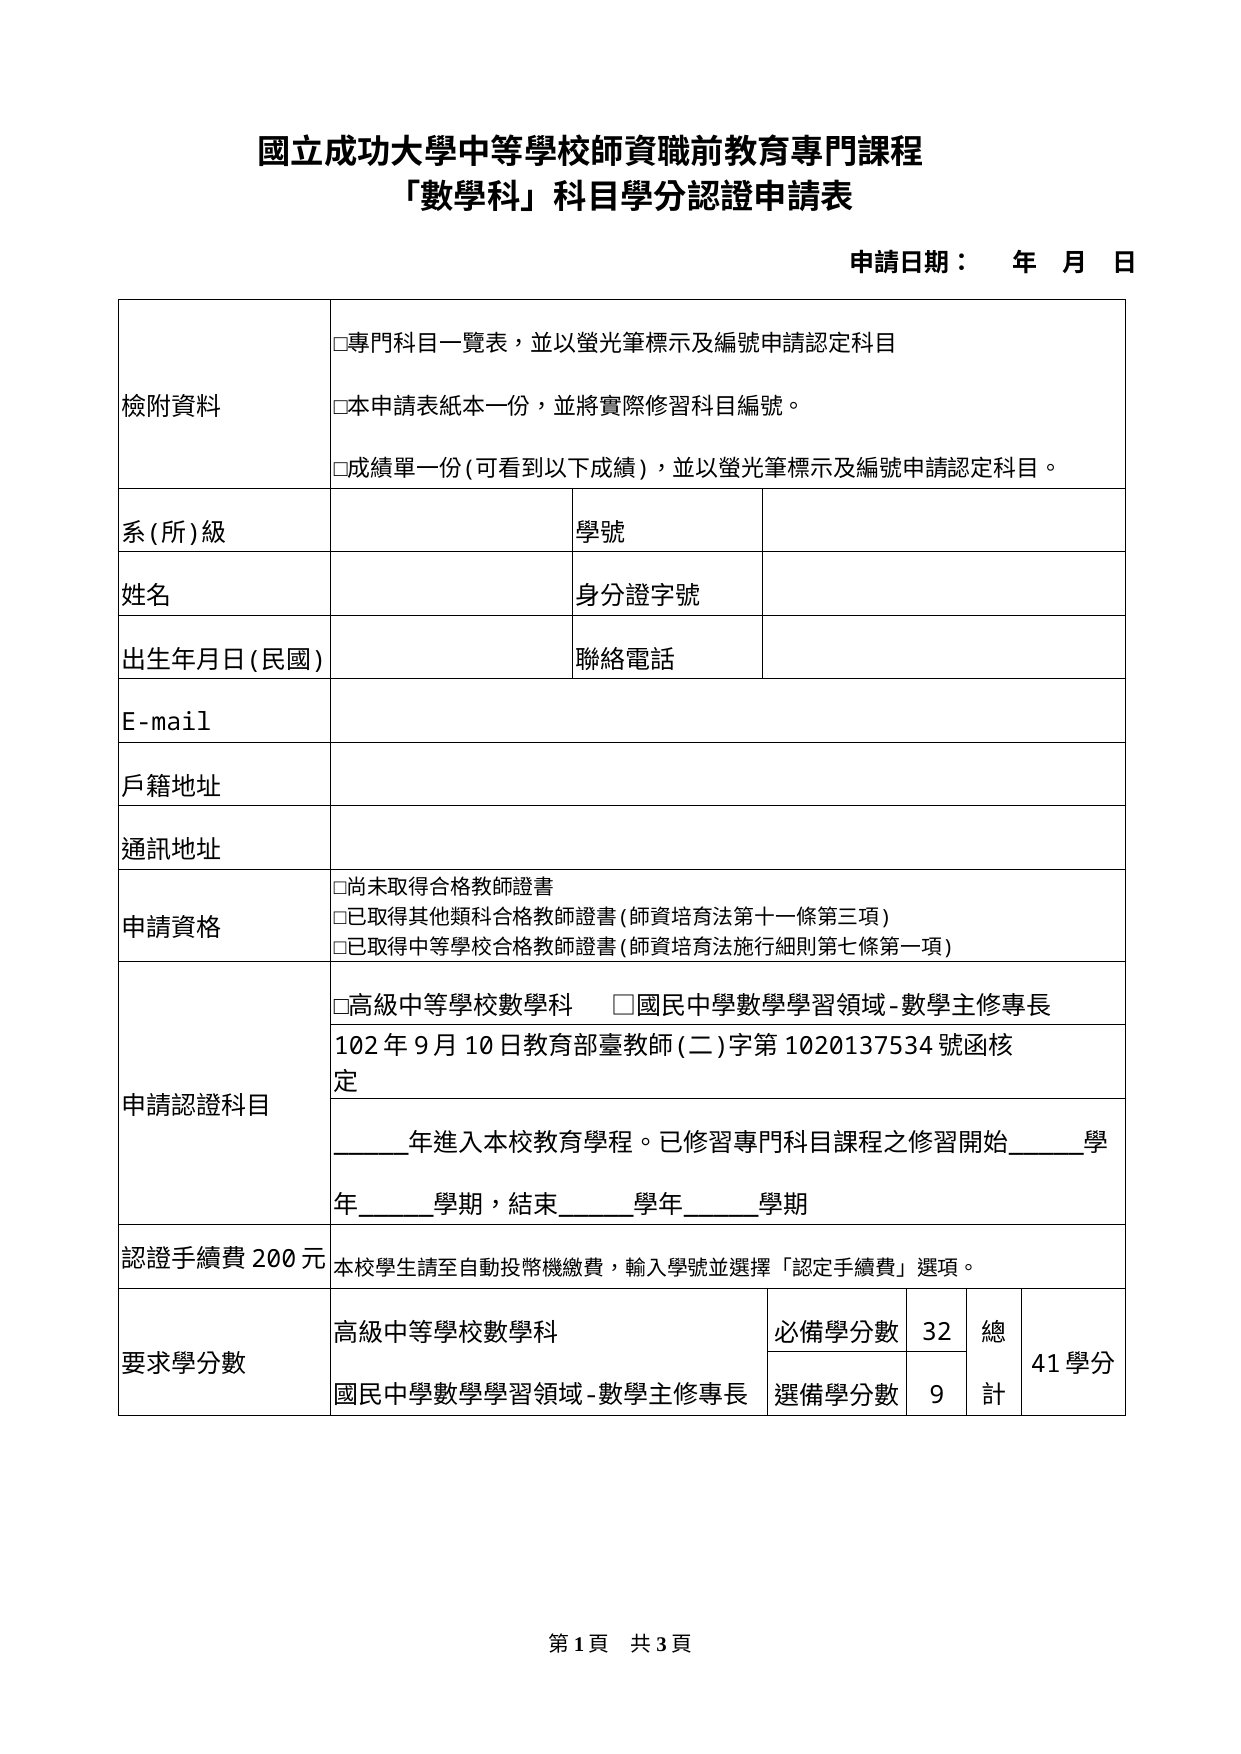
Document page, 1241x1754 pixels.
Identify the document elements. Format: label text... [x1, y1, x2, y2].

table_cell 必備學分數 [768, 1289, 906, 1351]
table_cell 總計 [967, 1289, 1021, 1414]
table_cell _____年進入本校教育學程。已修習專門科目課程之修習開始_____學年_____學期，結束_____學年_____學期 [331, 1099, 1125, 1224]
table_cell 申請資格 [119, 870, 330, 961]
table_cell [763, 489, 1125, 551]
table_cell □高級中等學校數學科 □國民中學數學學習領域-數學主修專長 [331, 962, 1125, 1024]
table_cell 高級中等學校數學科 國民中學數學學習領域-數學主修專長 [331, 1289, 767, 1414]
table_cell [331, 552, 572, 615]
text 申請日期： 年 月 日 [0, 218, 1137, 281]
table_cell 通訊地址 [119, 806, 330, 869]
table_cell 聯絡電話 [573, 616, 762, 678]
table_cell [763, 616, 1125, 678]
table_cell 系(所)級 [119, 489, 330, 551]
table_cell 32 [907, 1289, 966, 1351]
table_cell 41學分 [1022, 1289, 1125, 1414]
table_cell 認證手續費200元 [119, 1225, 330, 1287]
table_cell 102年9月10日教育部臺教師(二)字第1020137534號函核定 [331, 1025, 1125, 1098]
table_cell [331, 679, 1125, 742]
table_cell 姓名 [119, 552, 330, 615]
table_cell 9 [907, 1352, 966, 1414]
table_cell 申請認證科目 [119, 962, 330, 1224]
table_cell 出生年月日(民國) [119, 616, 330, 678]
text 國立成功大學中等學校師資職前教育專門課程 [0, 108, 1194, 170]
table_cell [331, 806, 1125, 869]
table_cell □尚未取得合格教師證書 □已取得其他類科合格教師證書(師資培育法第十一條第三項) □已取得中等學校合格教師證書(師資培育法施行細則第七條第一項) [331, 870, 1125, 961]
table_cell 學號 [573, 489, 762, 551]
table_cell [331, 489, 572, 551]
table_cell [331, 616, 572, 678]
table_cell E-mail [119, 679, 330, 742]
table_header 檢附資料 [119, 300, 330, 488]
table_cell 戶籍地址 [119, 743, 330, 805]
table_cell 要求學分數 [119, 1289, 330, 1414]
text 「數學科」科目學分認證申請表 [118, 170, 1122, 218]
table_cell [331, 743, 1125, 805]
table_cell 身分證字號 [573, 552, 762, 615]
table_cell 選備學分數 [768, 1352, 906, 1414]
table_cell [763, 552, 1125, 615]
table_header □專門科目一覽表，並以螢光筆標示及編號申請認定科目 □本申請表紙本一份，並將實際修習科目編號。 □成績單一份(可看到以下成績)，並以螢光筆標示及編號申請認定科目。 [331, 300, 1125, 488]
table_cell 本校學生請至自動投幣機繳費，輸入學號並選擇「認定手續費」選項。 [331, 1225, 1125, 1287]
